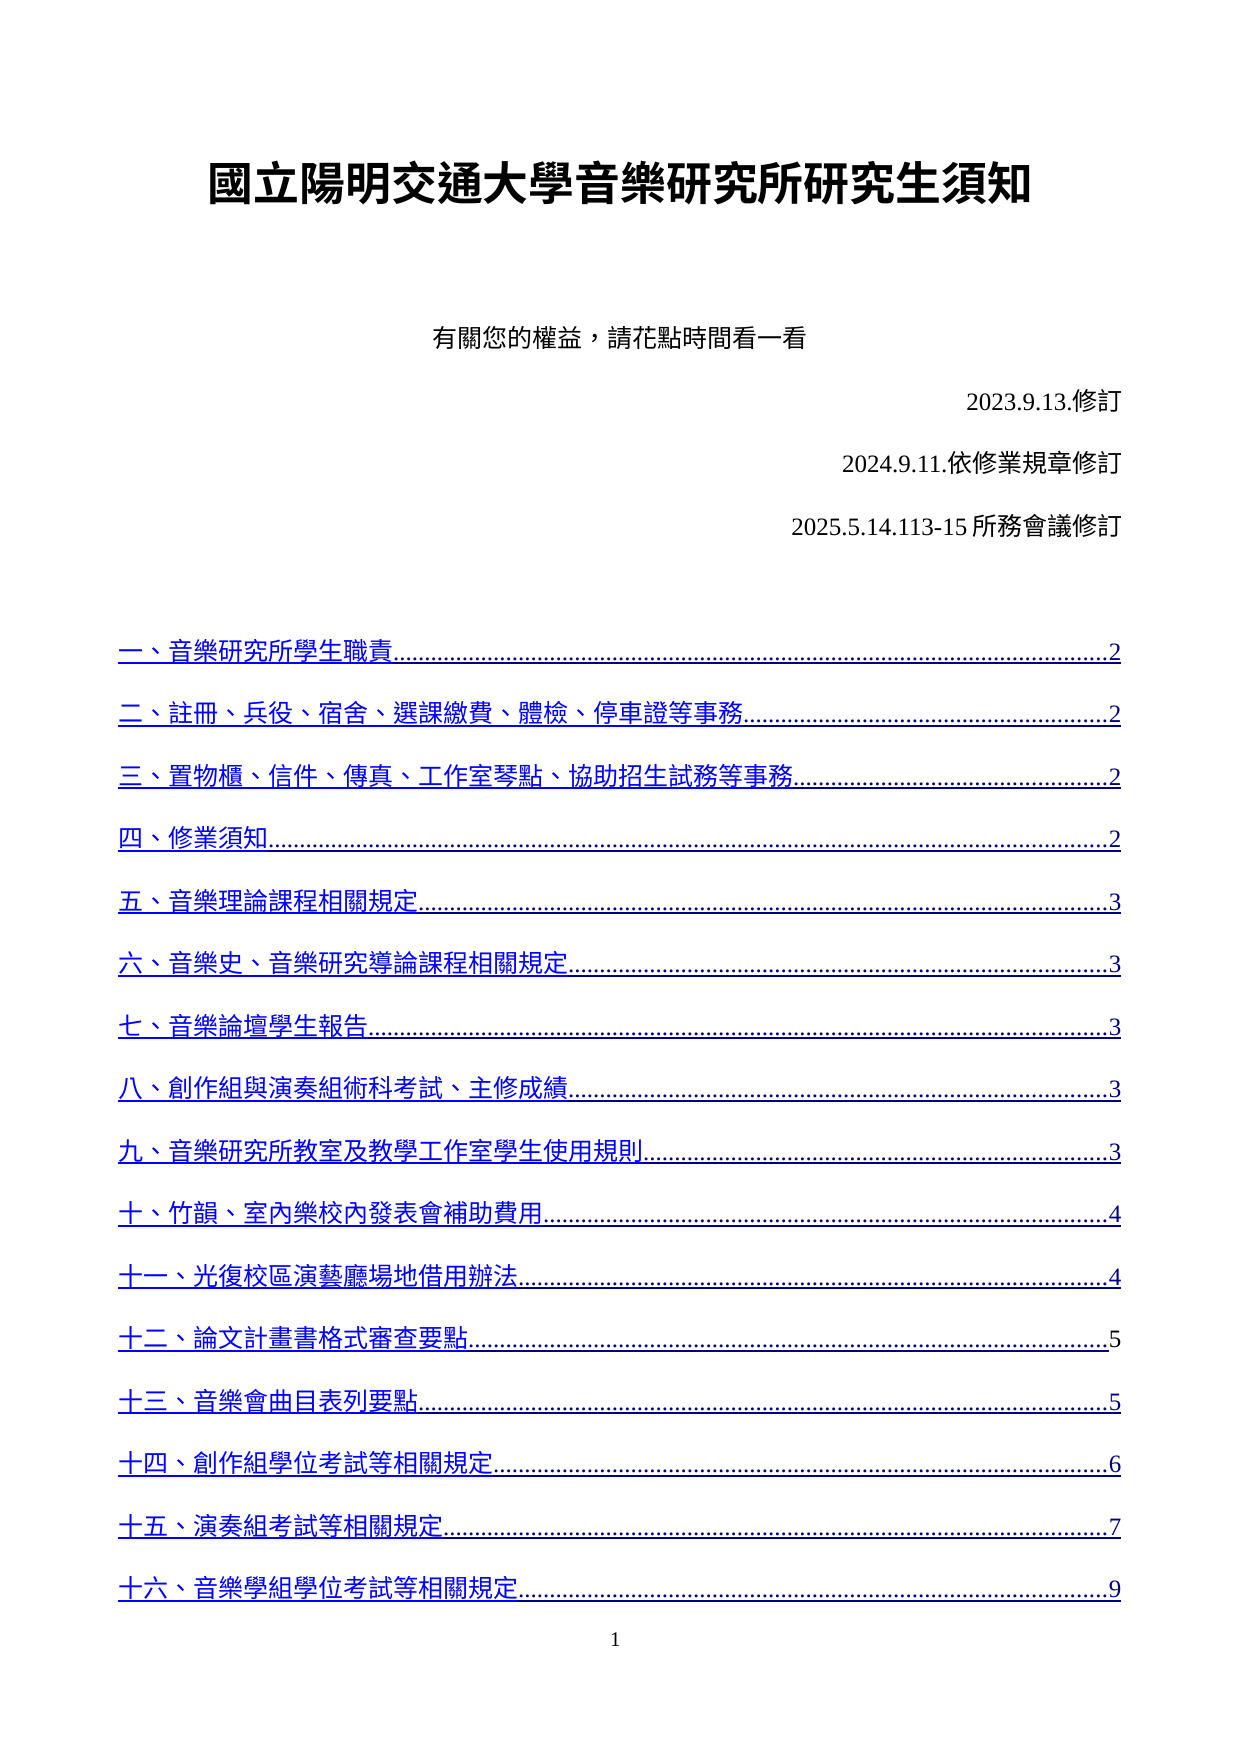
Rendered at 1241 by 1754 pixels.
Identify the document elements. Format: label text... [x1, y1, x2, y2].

text 2024.9.11.依修業規章修訂 [118, 420, 1122, 483]
text 五、音樂理論課程相關規定 3 [118, 858, 1122, 920]
text 七、音樂論壇學生報告 3 [118, 983, 1122, 1045]
text 六、音樂史、音樂研究導論課程相關規定 3 [118, 920, 1122, 983]
text 十、竹韻、室內樂校內發表會補助費用 4 [118, 1170, 1122, 1233]
text 十四、創作組學位考試等相關規定 6 [118, 1420, 1122, 1483]
text 2025.5.14.113-15所務會議修訂 [118, 483, 1122, 545]
text 有關您的權益，請花點時間看一看 [118, 295, 1122, 358]
text 八、創作組與演奏組術科考試、主修成績 3 [118, 1045, 1122, 1108]
text 國立陽明交通大學音樂研究所研究生須知 [118, 108, 1122, 233]
text 十一、光復校區演藝廳場地借用辦法 4 [118, 1233, 1122, 1295]
text 九、音樂研究所教室及教學工作室學生使用規則 3 [118, 1108, 1122, 1170]
text 四、修業須知 2 [118, 795, 1122, 858]
text 一、音樂研究所學生職責 2 [118, 608, 1122, 670]
text 二、註冊、兵役、宿舍、選課繳費、體檢、停車證等事務 2 [118, 670, 1122, 733]
text 十五、演奏組考試等相關規定 7 [118, 1483, 1122, 1545]
text 十三、音樂會曲目表列要點 5 [118, 1358, 1122, 1420]
text 2023.9.13.修訂 [118, 358, 1122, 420]
text 十六、音樂學組學位考試等相關規定 9 [118, 1545, 1122, 1608]
text 三、置物櫃、信件、傳真、工作室琴點、協助招生試務等事務 2 [118, 733, 1122, 795]
text 十二、論文計畫書格式審查要點 5 [118, 1295, 1122, 1358]
